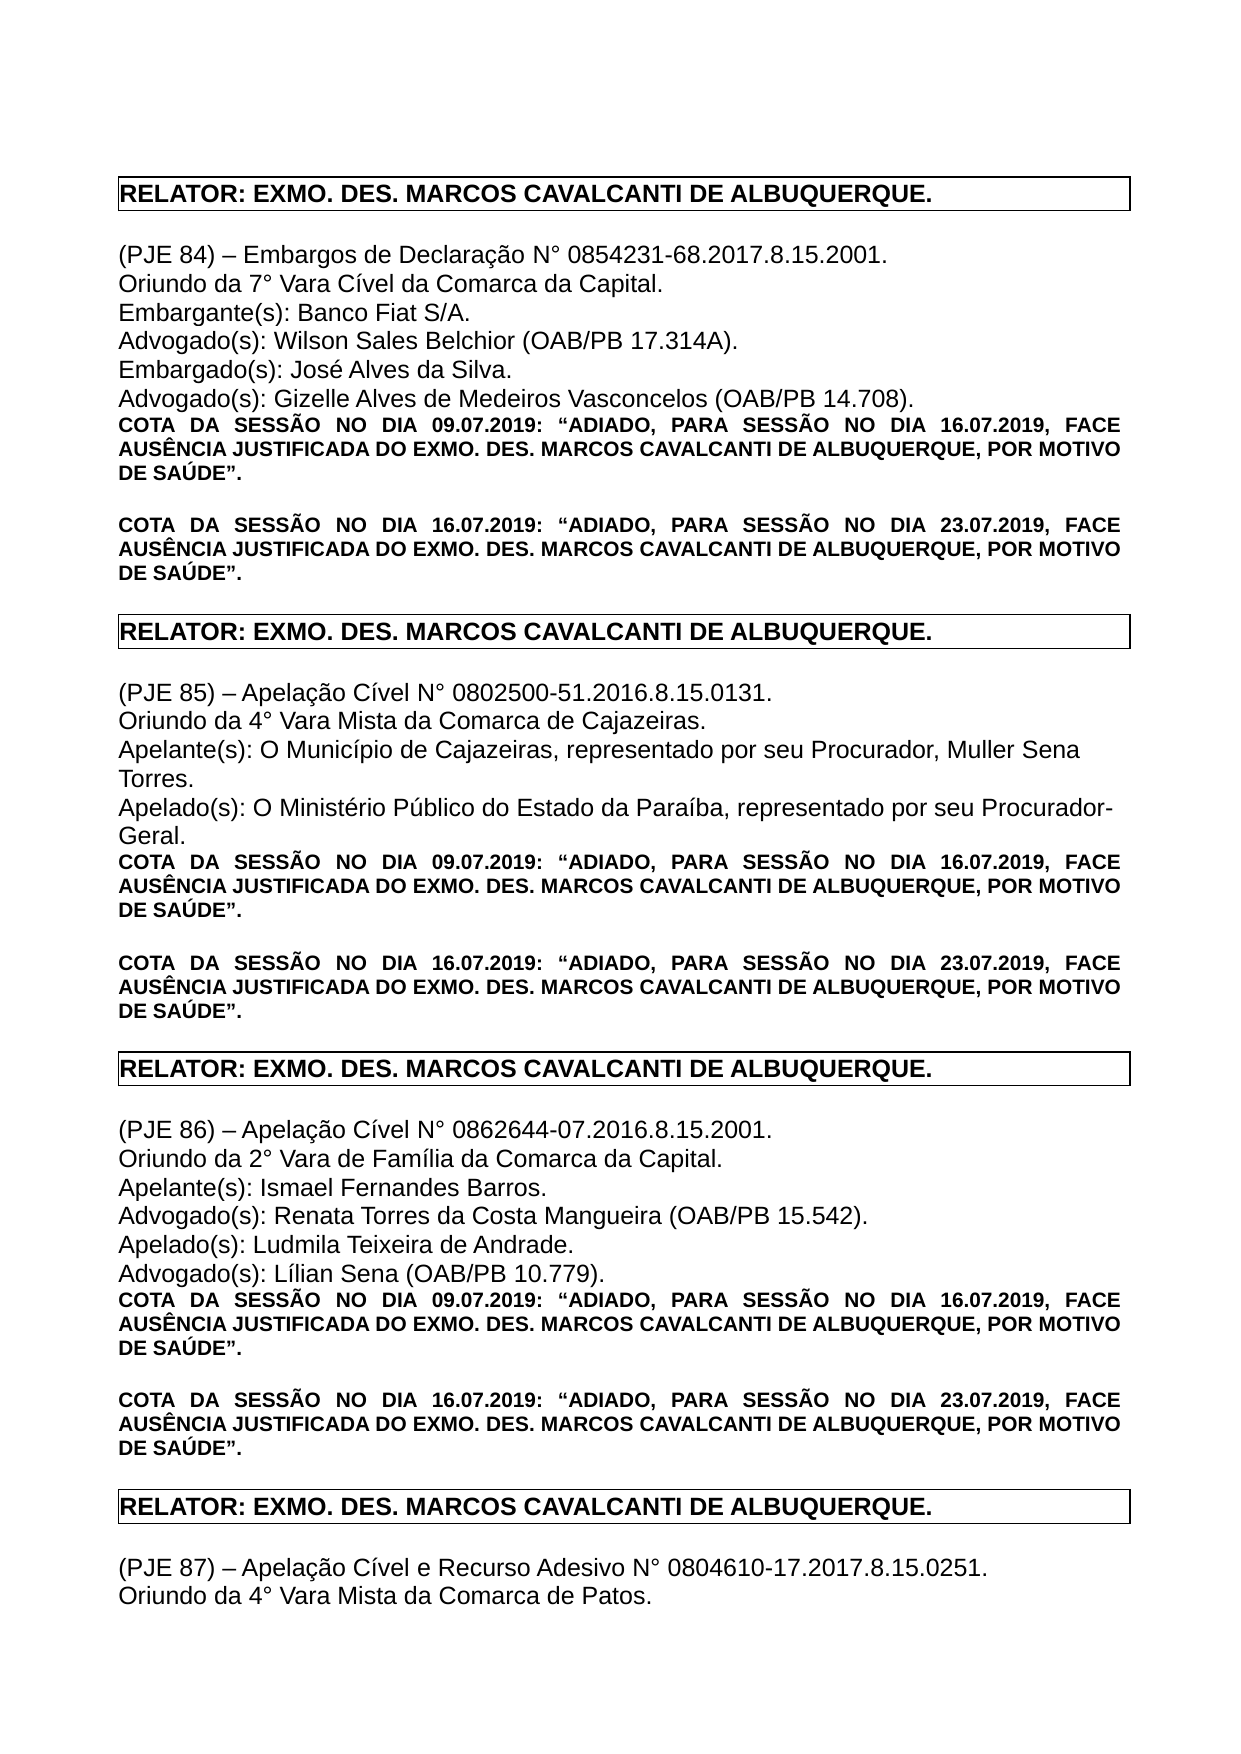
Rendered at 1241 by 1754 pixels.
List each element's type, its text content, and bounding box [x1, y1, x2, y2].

text (PJE 87) – Apelação Cível e Recurso Adesivo N° 0804610-17.2017.8.15.0251. [118, 1553, 1122, 1581]
text (PJE 86) – Apelação Cível N° 0862644-07.2016.8.15.2001. [118, 1115, 1122, 1144]
text RELATOR: EXMO. DES. MARCOS CAVALCANTI DE ALBUQUERQUE. [119, 178, 1129, 210]
text COTA DA SESSÃO NO DIA 16.07.2019: “ADIADO, PARA SESSÃO NO DIA 23.07.2019, FACE AUSÊNCIA JUSTIFICADA DO EXMO. DES. MARCOS CAVALCANTI DE ALBUQUERQUE, POR MOTIVO DE SAÚDE”. [118, 951, 1122, 1023]
text COTA DA SESSÃO NO DIA 16.07.2019: “ADIADO, PARA SESSÃO NO DIA 23.07.2019, FACE AUSÊNCIA JUSTIFICADA DO EXMO. DES. MARCOS CAVALCANTI DE ALBUQUERQUE, POR MOTIVO DE SAÚDE”. [118, 513, 1122, 585]
text COTA DA SESSÃO NO DIA 09.07.2019: “ADIADO, PARA SESSÃO NO DIA 16.07.2019, FACE AUSÊNCIA JUSTIFICADA DO EXMO. DES. MARCOS CAVALCANTI DE ALBUQUERQUE, POR MOTIVO DE SAÚDE”. [118, 1288, 1122, 1359]
text Oriundo da 4° Vara Mista da Comarca de Cajazeiras. [118, 706, 1122, 735]
text Advogado(s): Renata Torres da Costa Mangueira (OAB/PB 15.542). [118, 1201, 1122, 1230]
text Apelado(s): O Ministério Público do Estado da Paraíba, representado por seu Procurador-Geral. [118, 793, 1122, 850]
text Advogado(s): Wilson Sales Belchior (OAB/PB 17.314A). [118, 326, 1122, 355]
text Embargado(s): José Alves da Silva. [118, 355, 1122, 384]
text Apelado(s): Ludmila Teixeira de Andrade. [118, 1230, 1122, 1259]
text COTA DA SESSÃO NO DIA 09.07.2019: “ADIADO, PARA SESSÃO NO DIA 16.07.2019, FACE AUSÊNCIA JUSTIFICADA DO EXMO. DES. MARCOS CAVALCANTI DE ALBUQUERQUE, POR MOTIVO DE SAÚDE”. [118, 850, 1122, 922]
text COTA DA SESSÃO NO DIA 16.07.2019: “ADIADO, PARA SESSÃO NO DIA 23.07.2019, FACE AUSÊNCIA JUSTIFICADA DO EXMO. DES. MARCOS CAVALCANTI DE ALBUQUERQUE, POR MOTIVO DE SAÚDE”. [118, 1388, 1122, 1460]
text Oriundo da 2° Vara de Família da Comarca da Capital. [118, 1144, 1122, 1173]
text (PJE 84) – Embargos de Declaração N° 0854231-68.2017.8.15.2001. [118, 240, 1122, 269]
text RELATOR: EXMO. DES. MARCOS CAVALCANTI DE ALBUQUERQUE. [119, 1053, 1129, 1085]
text RELATOR: EXMO. DES. MARCOS CAVALCANTI DE ALBUQUERQUE. [119, 615, 1129, 648]
text Advogado(s): Lílian Sena (OAB/PB 10.779). [118, 1259, 1122, 1288]
text Oriundo da 7° Vara Cível da Comarca da Capital. [118, 269, 1122, 298]
text Embargante(s): Banco Fiat S/A. [118, 298, 1122, 326]
text (PJE 85) – Apelação Cível N° 0802500-51.2016.8.15.0131. [118, 678, 1122, 706]
text Advogado(s): Gizelle Alves de Medeiros Vasconcelos (OAB/PB 14.708). [118, 384, 1122, 413]
text Oriundo da 4° Vara Mista da Comarca de Patos. [118, 1581, 1122, 1610]
text Apelante(s): O Município de Cajazeiras, representado por seu Procurador, Muller Sena Torres. [118, 735, 1122, 793]
text Apelante(s): Ismael Fernandes Barros. [118, 1173, 1122, 1201]
text COTA DA SESSÃO NO DIA 09.07.2019: “ADIADO, PARA SESSÃO NO DIA 16.07.2019, FACE AUSÊNCIA JUSTIFICADA DO EXMO. DES. MARCOS CAVALCANTI DE ALBUQUERQUE, POR MOTIVO DE SAÚDE”. [118, 413, 1122, 484]
text RELATOR: EXMO. DES. MARCOS CAVALCANTI DE ALBUQUERQUE. [119, 1490, 1129, 1523]
